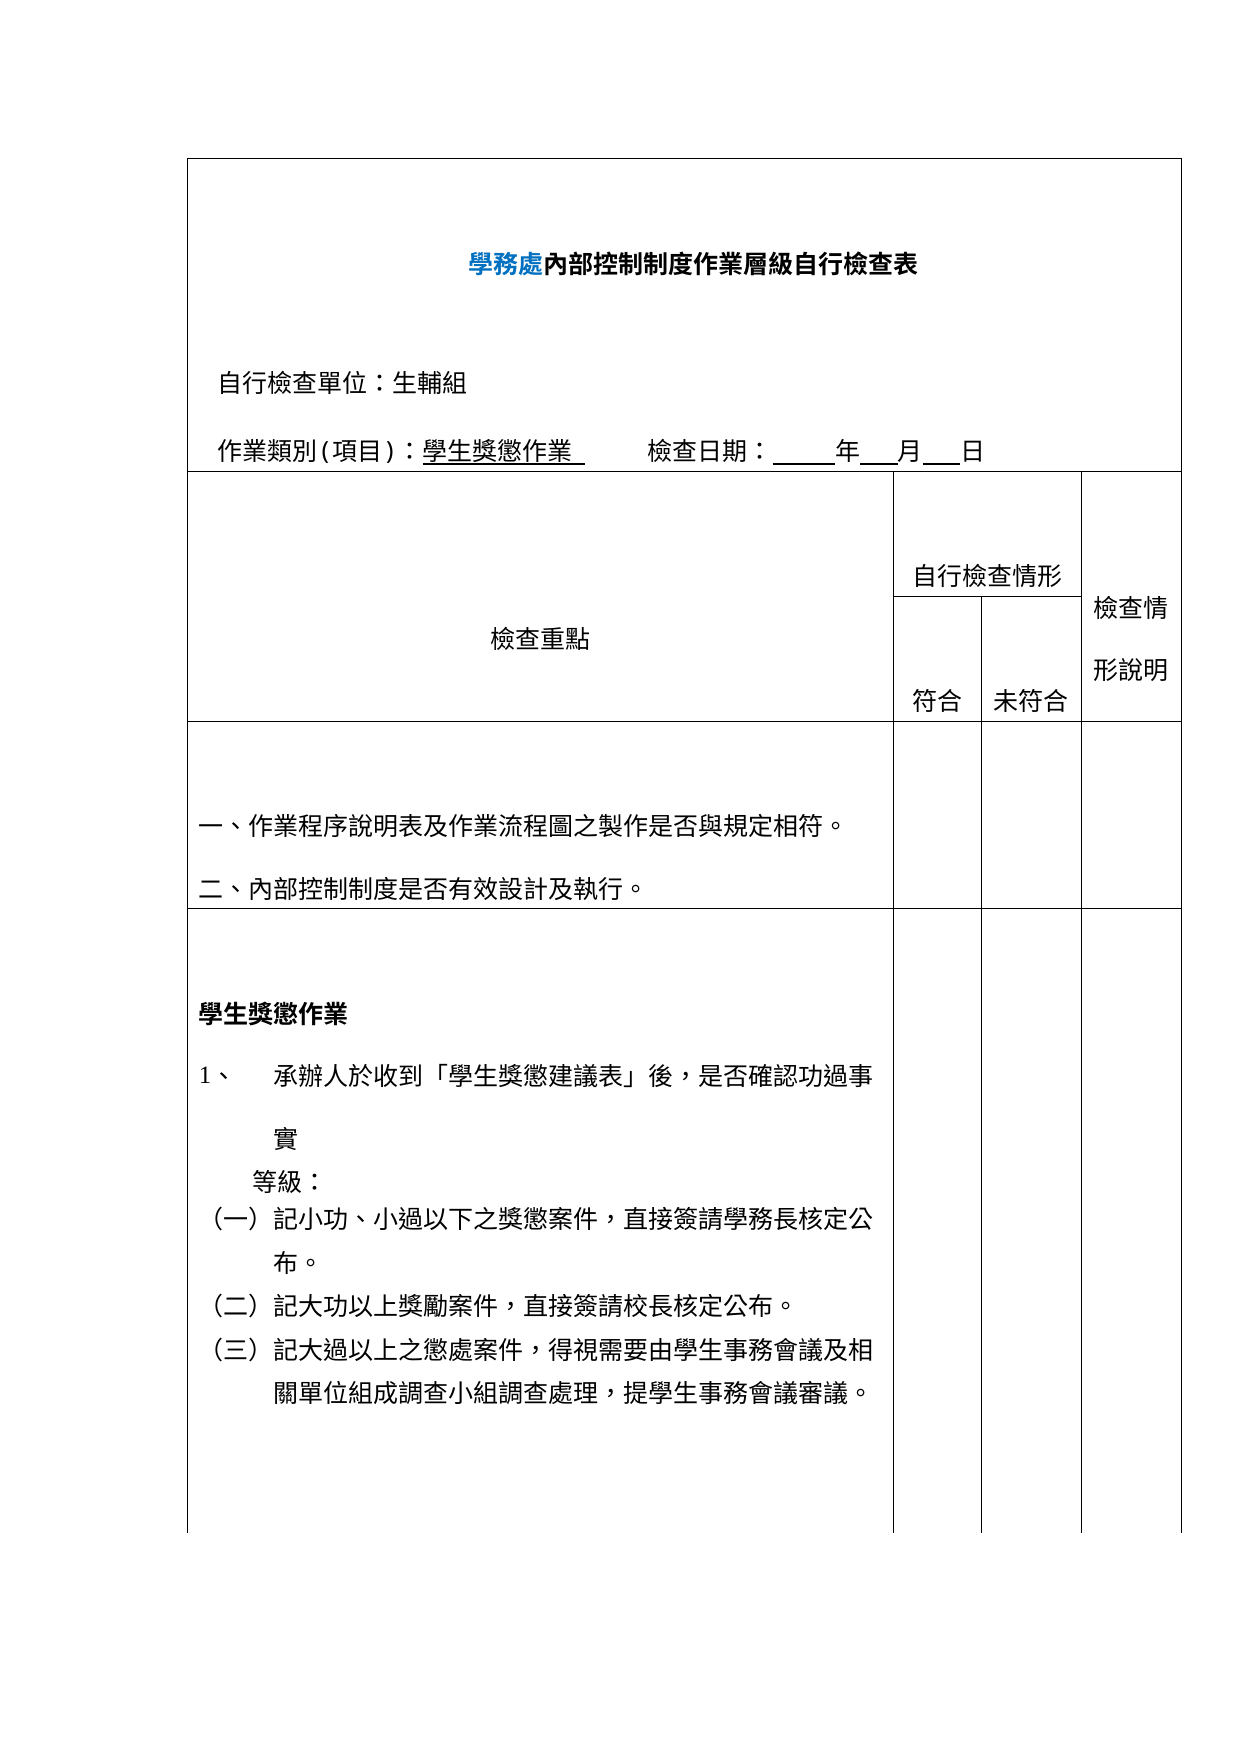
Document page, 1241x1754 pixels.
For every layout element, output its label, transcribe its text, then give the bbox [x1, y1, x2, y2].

table_cell 學生獎懲作業 承辦人於收到「學生獎懲建議表」後，是否確認功過事實 等級： （一）記小功、小過以下之獎懲案件，直接簽請學務長核定公 布。 （二）記大功以上獎勵案件，直接簽請校長核定公布。 （三）記大過以上之懲處案件，得視需要由學生事務會議及相關單位組成調查小組調查處理，提學生事務會議審議。 [188, 909, 893, 1533]
table_header 學務處內部控制制度作業層級自行檢查表 自行檢查單位：生輔組 作業類別(項目)：學生獎懲作業 檢查日期： 年 月 日 [188, 159, 1181, 471]
table_cell [982, 722, 1081, 908]
table_cell [894, 722, 981, 908]
table_cell 未符合 [982, 597, 1081, 721]
table_cell 符合 [894, 597, 981, 721]
table_cell [982, 909, 1081, 1533]
table_cell 自行檢查情形 [894, 472, 1081, 596]
table_cell [1082, 722, 1181, 908]
table_cell [1082, 909, 1181, 1533]
table_cell 檢查重點 [188, 472, 893, 721]
table_cell 一、作業程序說明表及作業流程圖之製作是否與規定相符。 二、內部控制制度是否有效設計及執行。 [188, 722, 893, 908]
table_cell [894, 909, 981, 1533]
table_cell 檢查情形說明 [1082, 472, 1181, 721]
